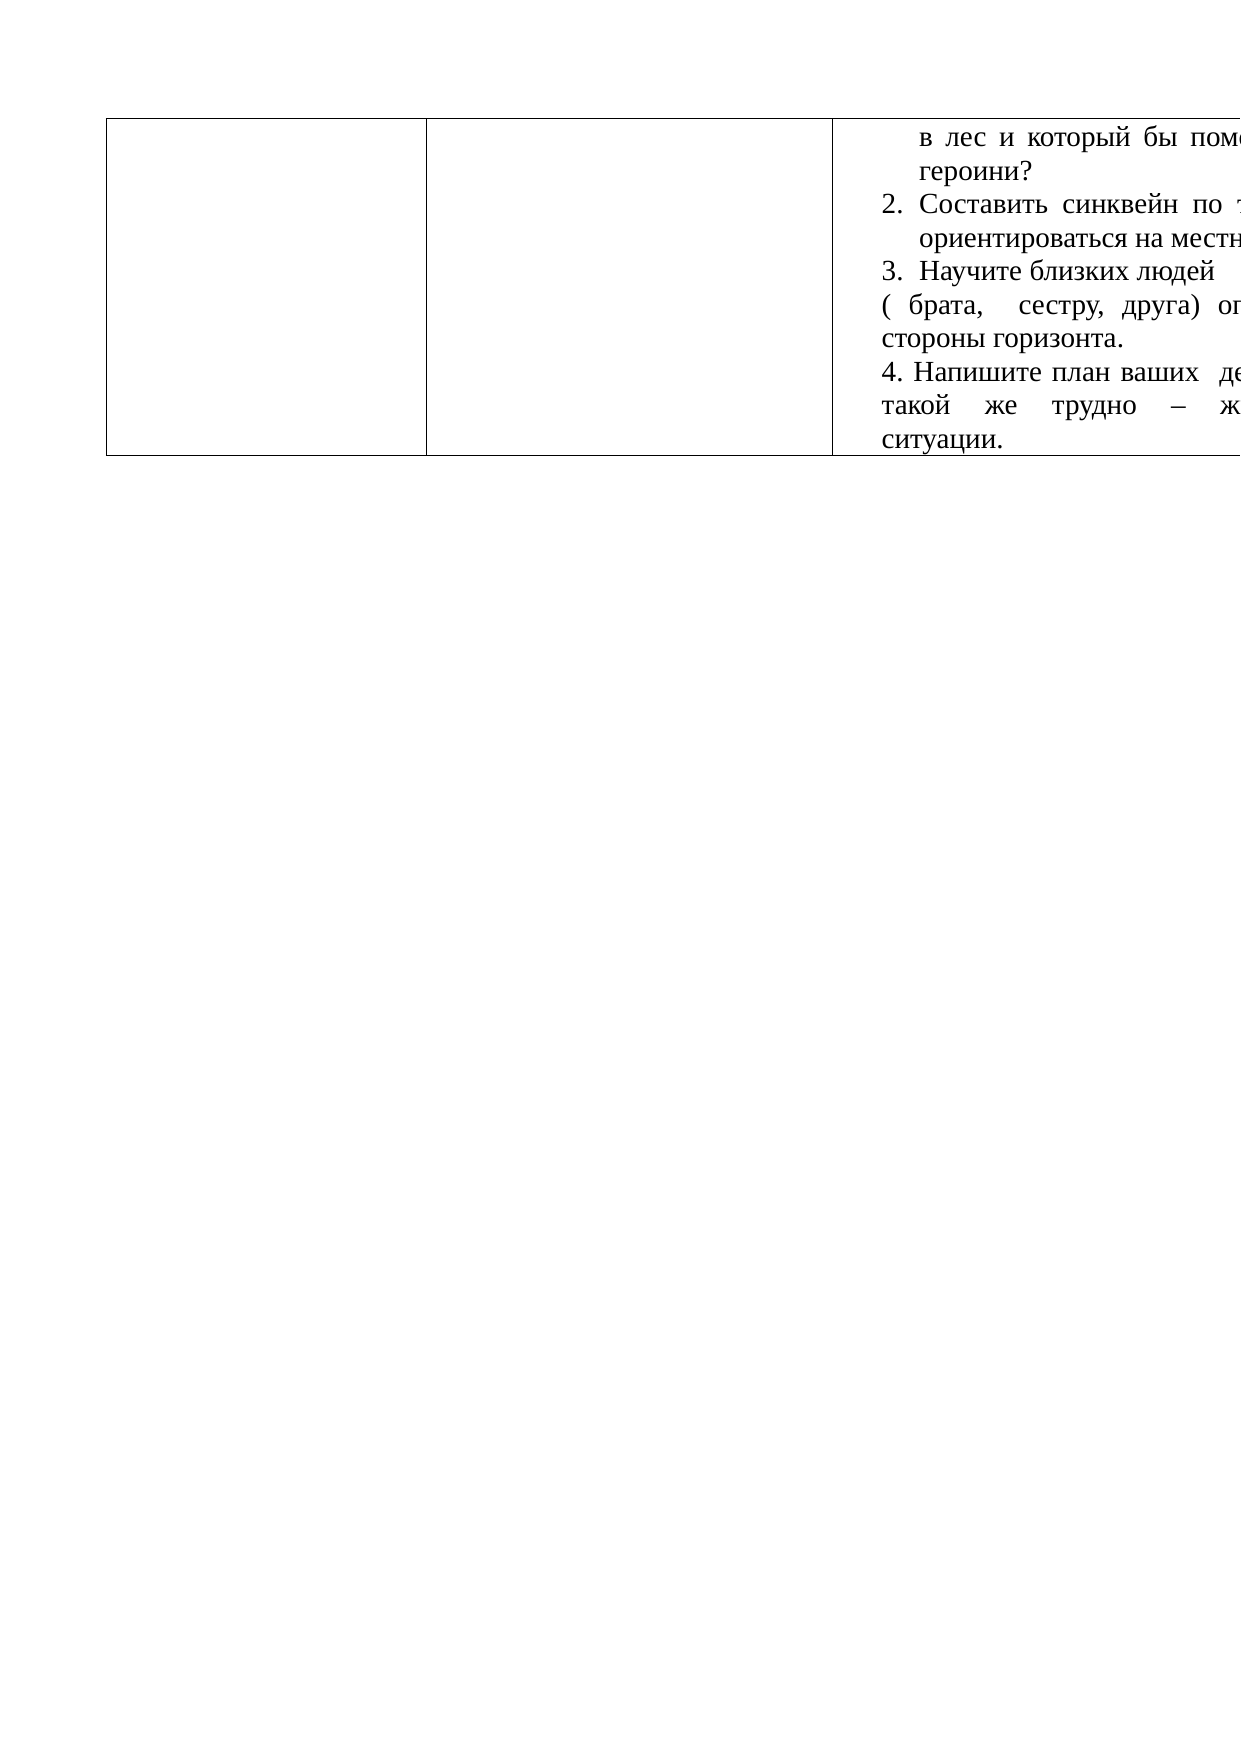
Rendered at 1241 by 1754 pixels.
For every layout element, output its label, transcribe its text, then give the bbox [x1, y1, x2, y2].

table_cell [107, 119, 426, 454]
table_cell Найти научный материал о предмете, который должен быть у каждого путешественника, ходока в лес и который бы помог нашей героини? Составить синквейн по теме: как ориентироваться на местности. Научите близких людей ( брата, сестру, друга) определять стороны горизонта. 4. Напишите план ваших действий в такой же трудно – жизненной ситуации. [833, 119, 1240, 454]
table_cell [427, 119, 832, 454]
